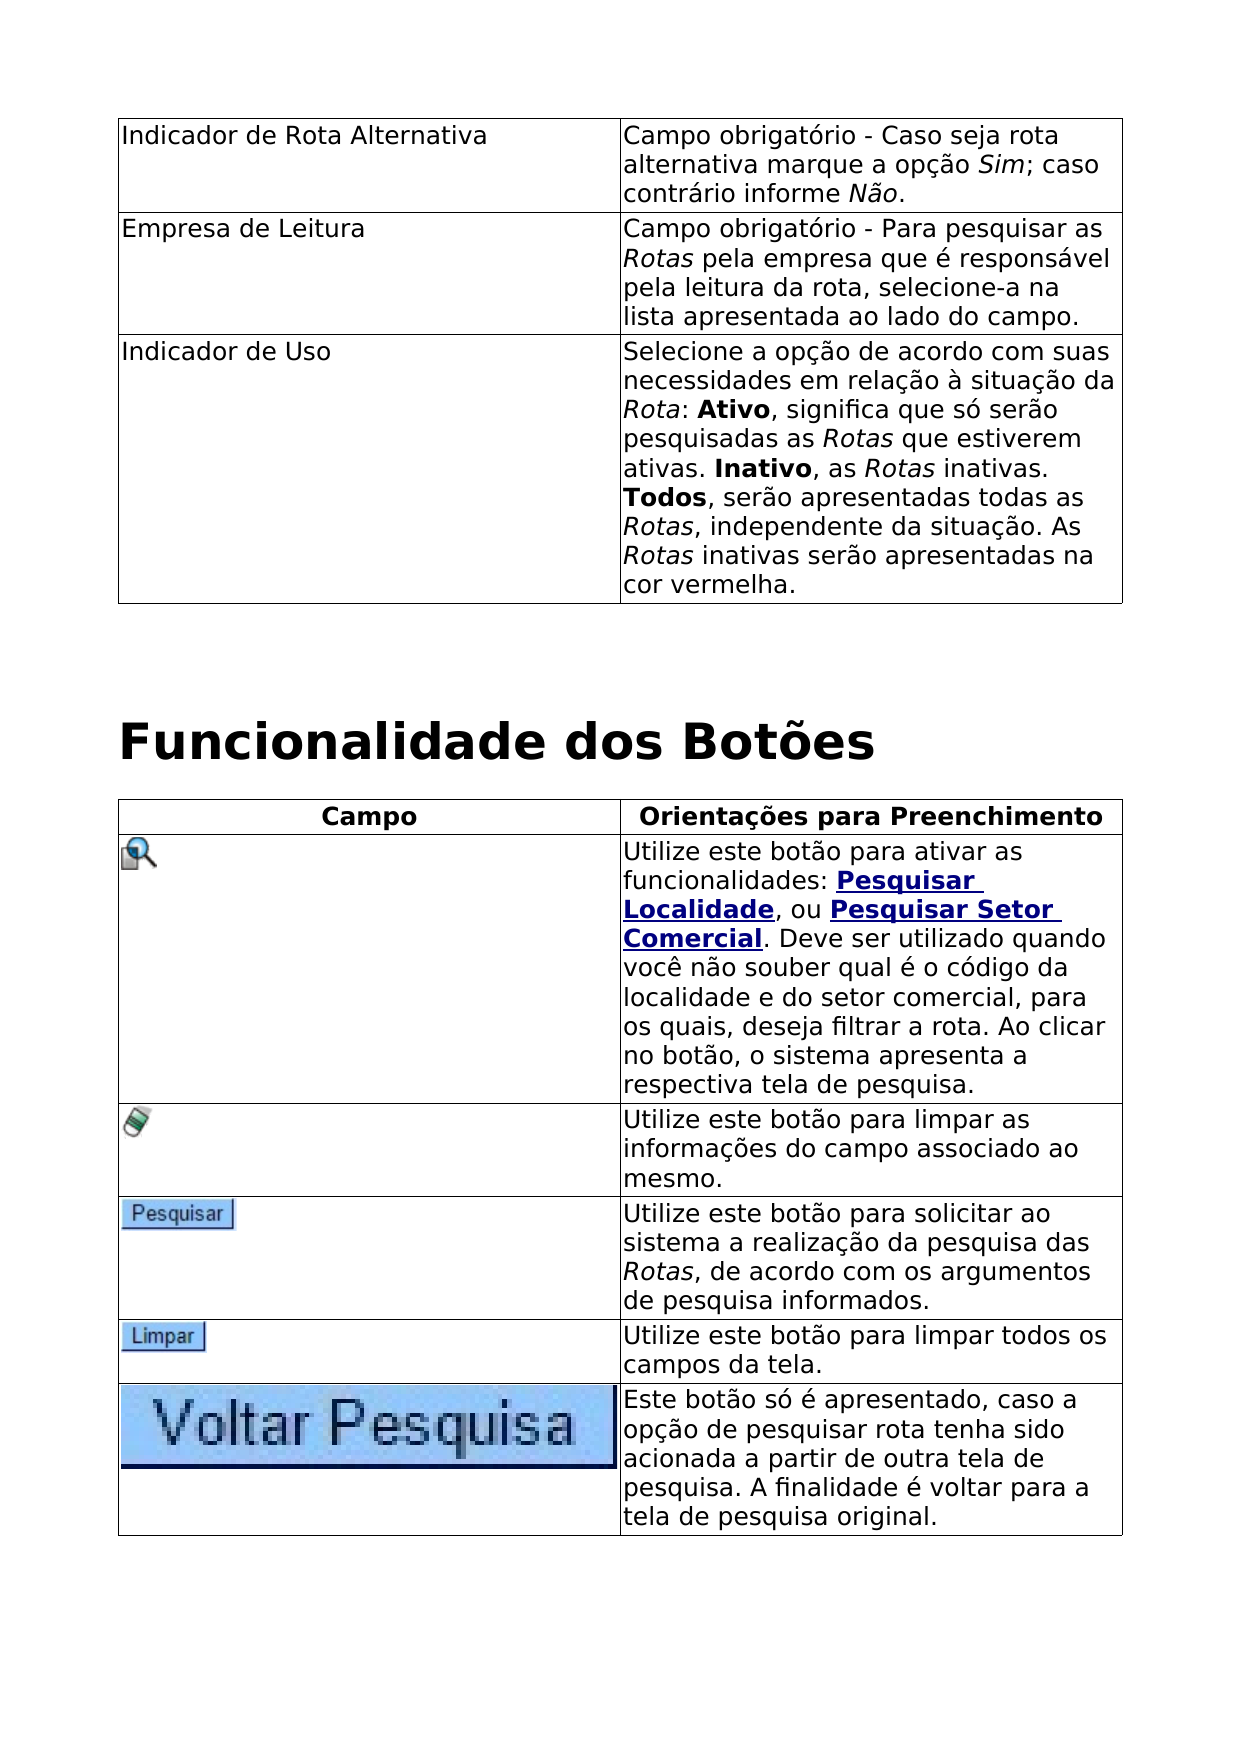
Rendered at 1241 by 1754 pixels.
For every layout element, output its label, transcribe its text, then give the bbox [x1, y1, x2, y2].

picture [121, 1105, 153, 1139]
table_cell Selecione a opção de acordo com suas necessidades em relação à situação da Rota: Ativo, significa que só serão pesquisadas as Rotas que estiverem ativas. Inativo, as Rotas inativas. Todos, serão apresentadas todas as Rotas, independente da situação. As Rotas inativas serão apresentadas na cor vermelha. [621, 335, 1122, 603]
table_cell [119, 1104, 620, 1196]
table_cell Campo obrigatório - Para pesquisar as Rotas pela empresa que é responsável pela leitura da rota, selecione-a na lista apresentada ao lado do campo. [621, 213, 1122, 334]
picture [121, 1198, 237, 1231]
table_cell [119, 835, 620, 1102]
picture [121, 1321, 207, 1353]
subtitle Funcionalidade dos Botões [118, 713, 1122, 772]
table_cell Utilize este botão para ativar as funcionalidades: Pesquisar Localidade, ou Pesquisar Setor Comercial. Deve ser utilizado quando você não souber qual é o código da localidade e do setor comercial, para os quais, deseja filtrar a rota. Ao clicar no botão, o sistema apresenta a respectiva tela de pesquisa. [621, 835, 1122, 1102]
table_cell Campo obrigatório - Caso seja rota alternativa marque a opção Sim; caso contrário informe Não. [621, 119, 1122, 212]
picture [121, 1385, 618, 1469]
table_cell Empresa de Leitura [119, 213, 620, 334]
table_cell Indicador de Uso [119, 335, 620, 603]
table_cell Utilize este botão para solicitar ao sistema a realização da pesquisa das Rotas, de acordo com os argumentos de pesquisa informados. [621, 1197, 1122, 1318]
table_header Orientações para Preenchimento [621, 800, 1122, 834]
table_cell Utilize este botão para limpar todos os campos da tela. [621, 1320, 1122, 1383]
table_cell [119, 1197, 620, 1318]
table_cell Utilize este botão para limpar as informações do campo associado ao mesmo. [621, 1104, 1122, 1196]
picture [121, 837, 157, 870]
table_cell Indicador de Rota Alternativa [119, 119, 620, 212]
table_cell Este botão só é apresentado, caso a opção de pesquisar rota tenha sido acionada a partir de outra tela de pesquisa. A finalidade é voltar para a tela de pesquisa original. [621, 1384, 1122, 1534]
table_cell [119, 1320, 620, 1383]
table_header Campo [119, 800, 620, 834]
table_cell [119, 1384, 620, 1534]
